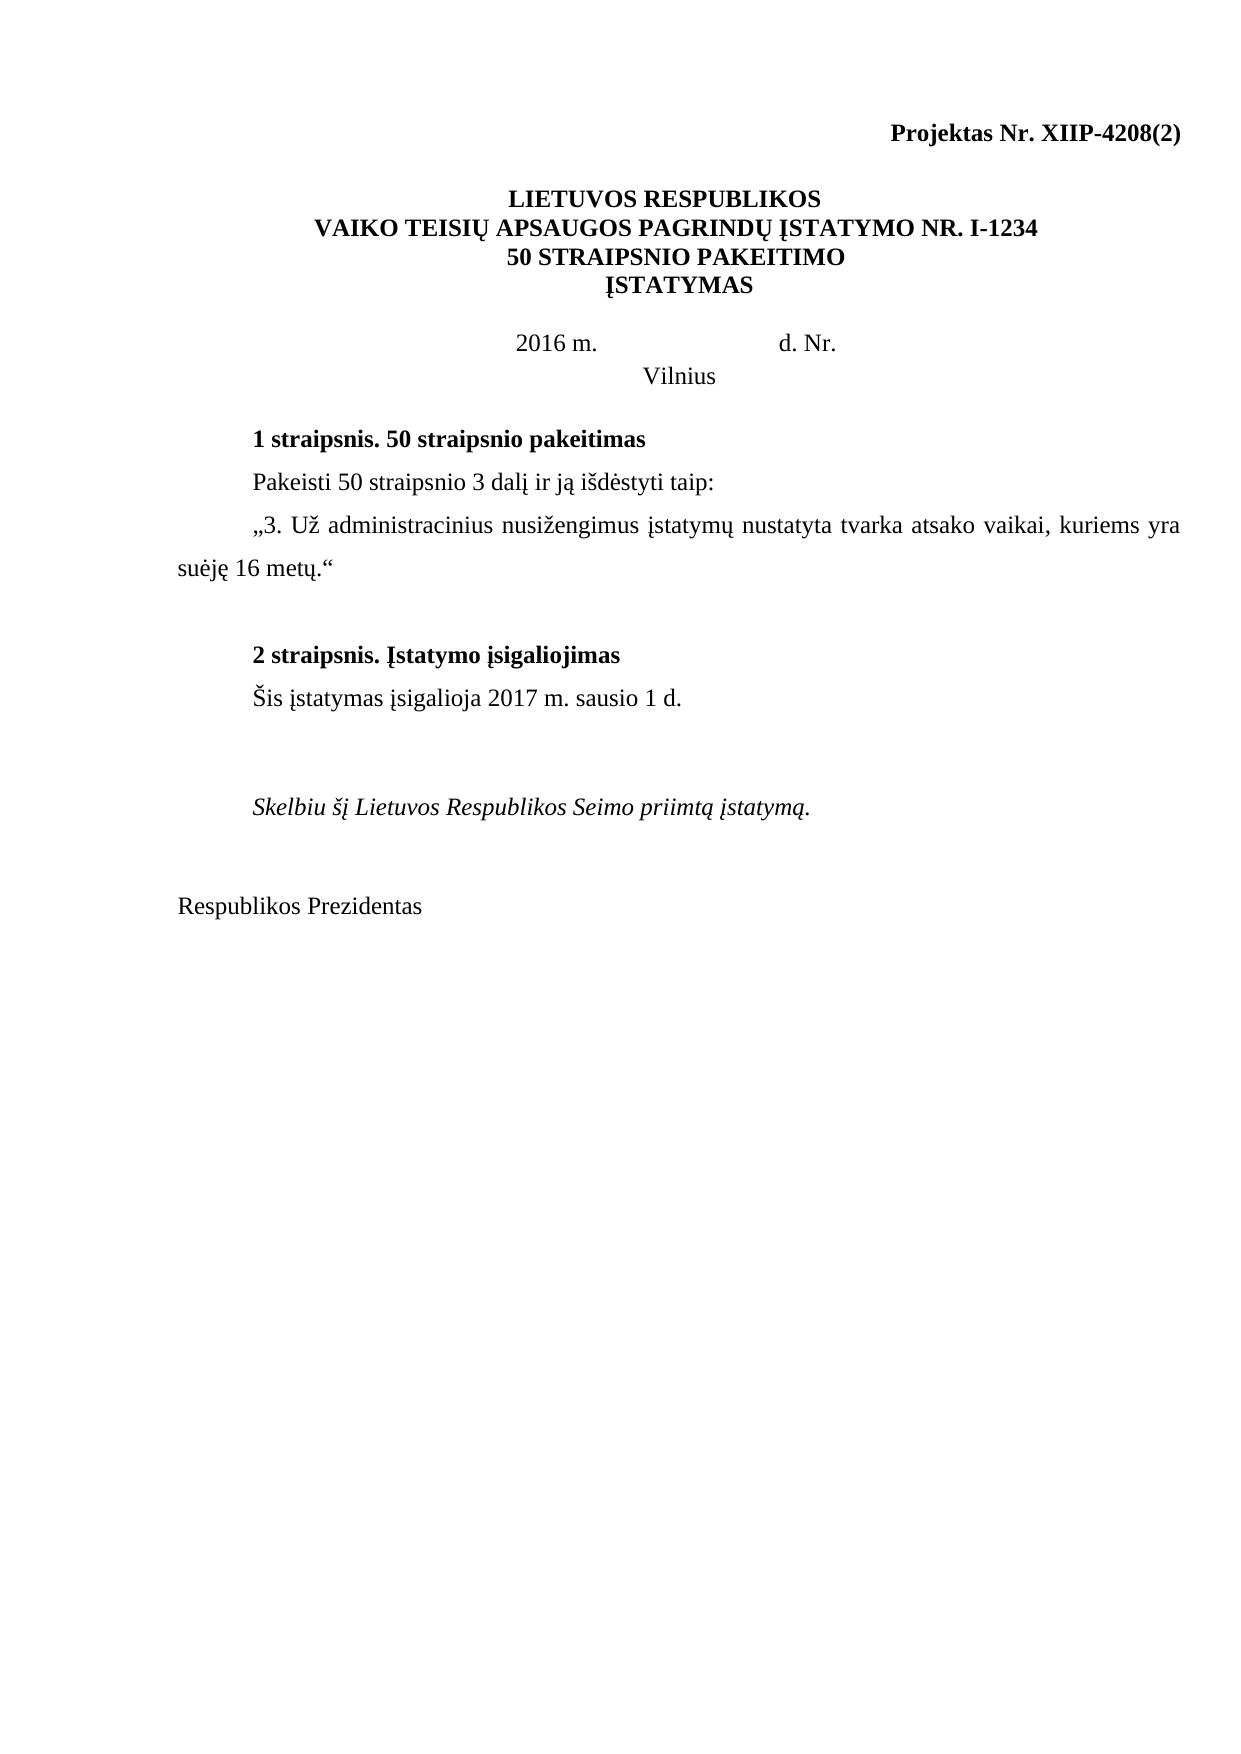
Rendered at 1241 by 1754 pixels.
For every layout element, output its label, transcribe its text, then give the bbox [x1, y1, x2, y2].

text 1 straipsnis. 50 straipsnio pakeitimas [177, 424, 1181, 453]
text Šis įstatymas įsigalioja 2017 m. sausio 1 d. [177, 683, 1181, 712]
text Skelbiu šį Lietuvos Respublikos Seimo priimtą įstatymą. [177, 792, 1181, 821]
text 50 straipsnio pakeitimo [177, 242, 1181, 270]
text Projektas Nr. XIIP-4208(2) [177, 118, 1181, 147]
text Respublikos Prezidentas [177, 891, 1181, 920]
text 2 straipsnis. Įstatymo įsigaliojimas [177, 640, 1181, 668]
text įstatymas [177, 270, 1181, 299]
text Pakeisti 50 straipsnio 3 dalį ir ją išdėstyti taip: [177, 467, 1181, 496]
text „3. Už administracinius nusižengimus įstatymų nustatyta tvarka atsako vaikai, kuriems yra suėję 16 metų.“ [177, 510, 1181, 582]
text LIETUVOS RESPUBLIKOS [177, 184, 1152, 213]
text 2016 m. d. Nr. Vilnius [177, 328, 1181, 390]
text vaiko teisių apsaugos pagrindų įstatymo nr. i-1234 [177, 213, 1181, 242]
